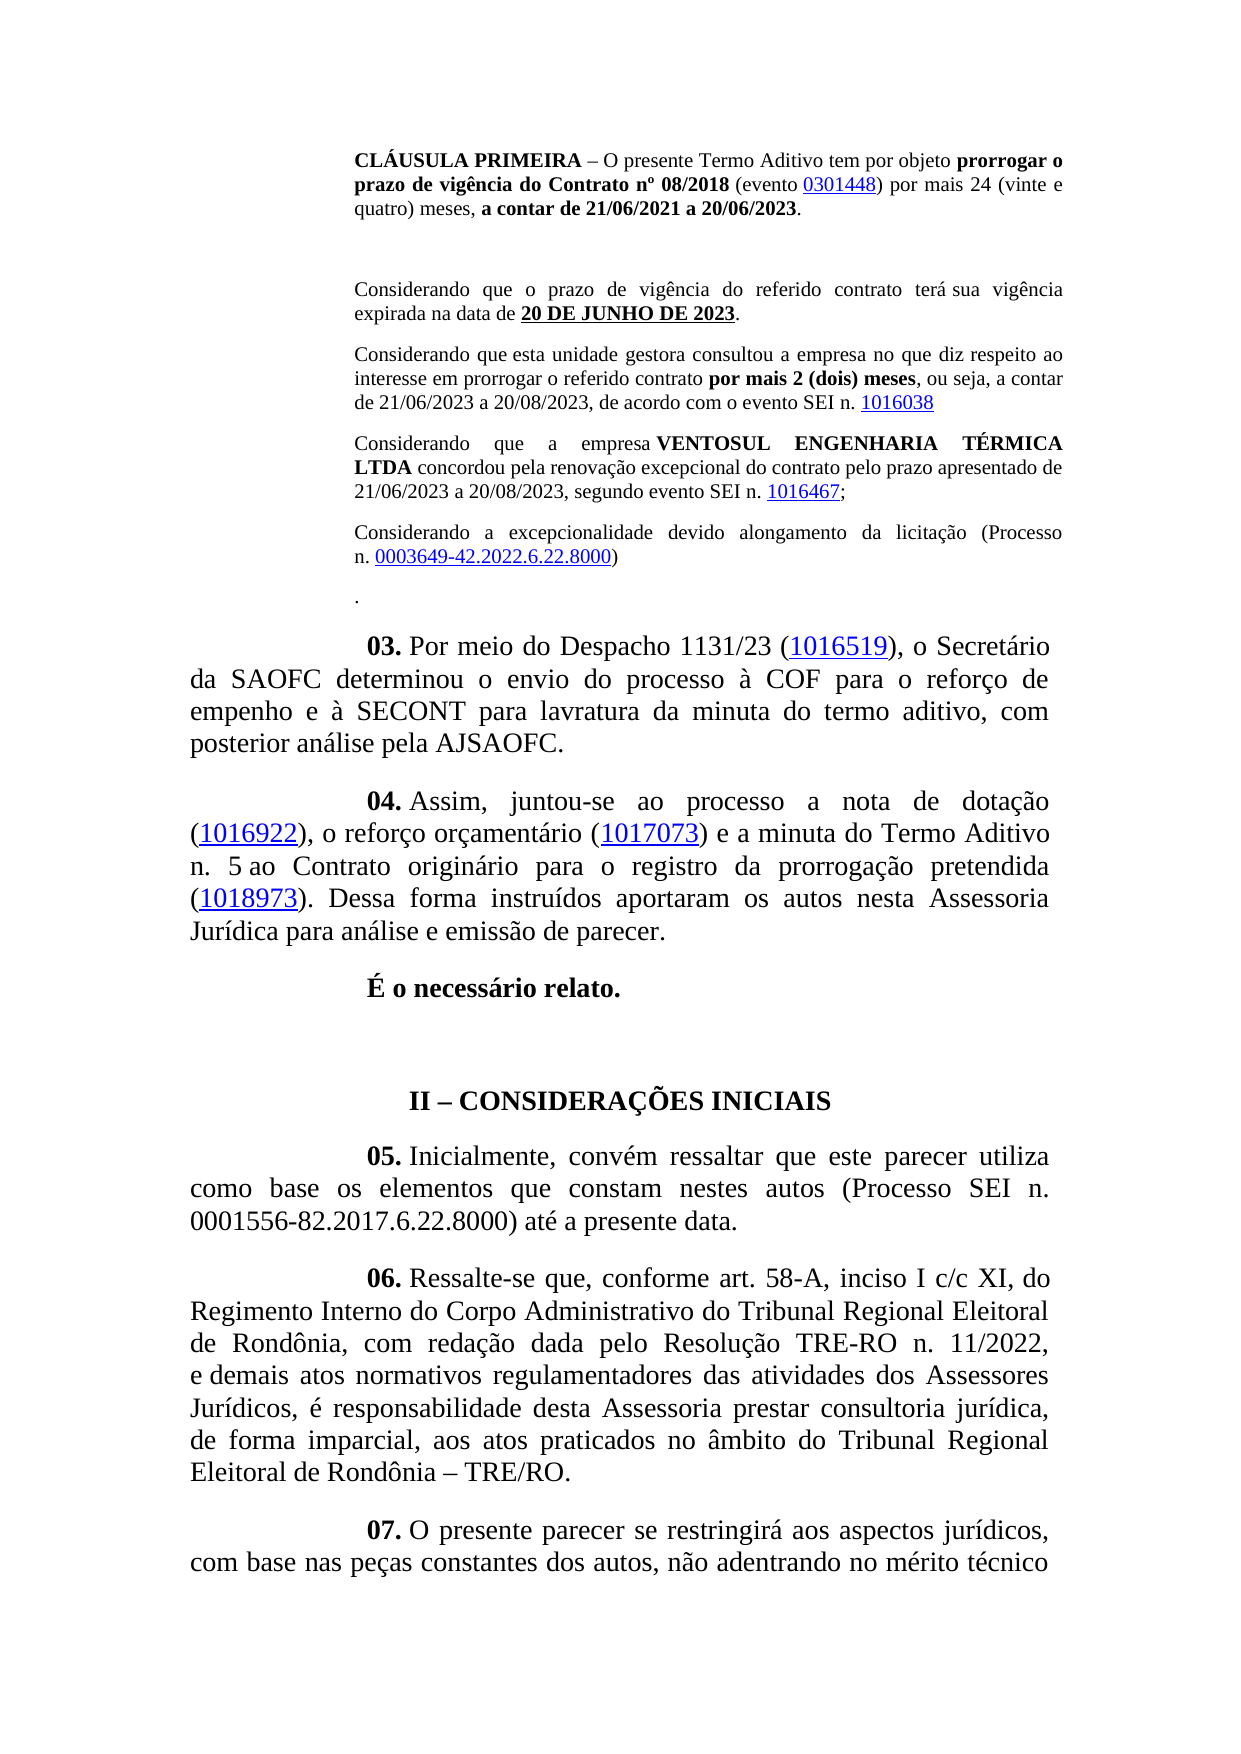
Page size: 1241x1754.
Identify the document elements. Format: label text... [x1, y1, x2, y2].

text 04. Assim, juntou-se ao processo a nota de dotação (1016922), o reforço orçamentário (1017073) e a minuta do Termo Aditivo n. 5 ao Contrato originário para o registro da prorrogação pretendida (1018973). Dessa forma instruídos aportaram os autos nesta Assessoria Jurídica para análise e emissão de parecer. [190, 784, 1051, 946]
text CLÁUSULA PRIMEIRA – O presente Termo Aditivo tem por objeto prorrogar o prazo de vigência do Contrato nº 08/2018 (evento 0301448) por mais 24 (vinte e quatro) meses, a contar de 21/06/2021 a 20/06/2023. [354, 148, 1063, 220]
text 07. O presente parecer se restringirá aos aspectos jurídicos, com base nas peças constantes dos autos, não adentrando no mérito técnico [190, 1513, 1051, 1578]
text Considerando que esta unidade gestora consultou a empresa no que diz respeito ao interesse em prorrogar o referido contrato por mais 2 (dois) meses, ou seja, a contar de 21/06/2023 a 20/08/2023, de acordo com o evento SEI n. 1016038 [354, 342, 1063, 414]
text II – CONSIDERAÇÕES INICIAIS [177, 1084, 1063, 1116]
text Considerando que a empresa VENTOSUL ENGENHARIA TÉRMICA LTDA concordou pela renovação excepcional do contrato pelo prazo apresentado de 21/06/2023 a 20/08/2023, segundo evento SEI n. 1016467; [354, 431, 1063, 503]
text Considerando a excepcionalidade devido alongamento da licitação (Processo n. 0003649-42.2022.6.22.8000) [354, 520, 1063, 568]
text Considerando que o prazo de vigência do referido contrato terá sua vigência expirada na data de 20 DE JUNHO DE 2023​. [354, 277, 1063, 325]
text 03. Por meio do Despacho 1131/23 (1016519), o Secretário da SAOFC determinou o envio do processo à COF para o reforço de empenho e à SECONT para lavratura da minuta do termo aditivo, com posterior análise pela AJSAOFC. [190, 629, 1051, 759]
text . [354, 584, 1063, 608]
text 06. Ressalte-se que, conforme art. 58-A, inciso I c/c XI, do Regimento Interno do Corpo Administrativo do Tribunal Regional Eleitoral de Rondônia, com redação dada pelo Resolução TRE-RO n. 11/2022, e demais atos normativos regulamentadores das atividades dos Assessores Jurídicos, é responsabilidade desta Assessoria prestar consultoria jurídica, de forma imparcial, aos atos praticados no âmbito do Tribunal Regional Eleitoral de Rondônia – TRE/RO. [190, 1261, 1051, 1488]
text 05. Inicialmente, convém ressaltar que este parecer utiliza como base os elementos que constam nestes autos (Processo SEI n. 0001556-82.2017.6.22.8000) até a presente data. [190, 1139, 1051, 1236]
text É o necessário relato. [190, 971, 1051, 1003]
